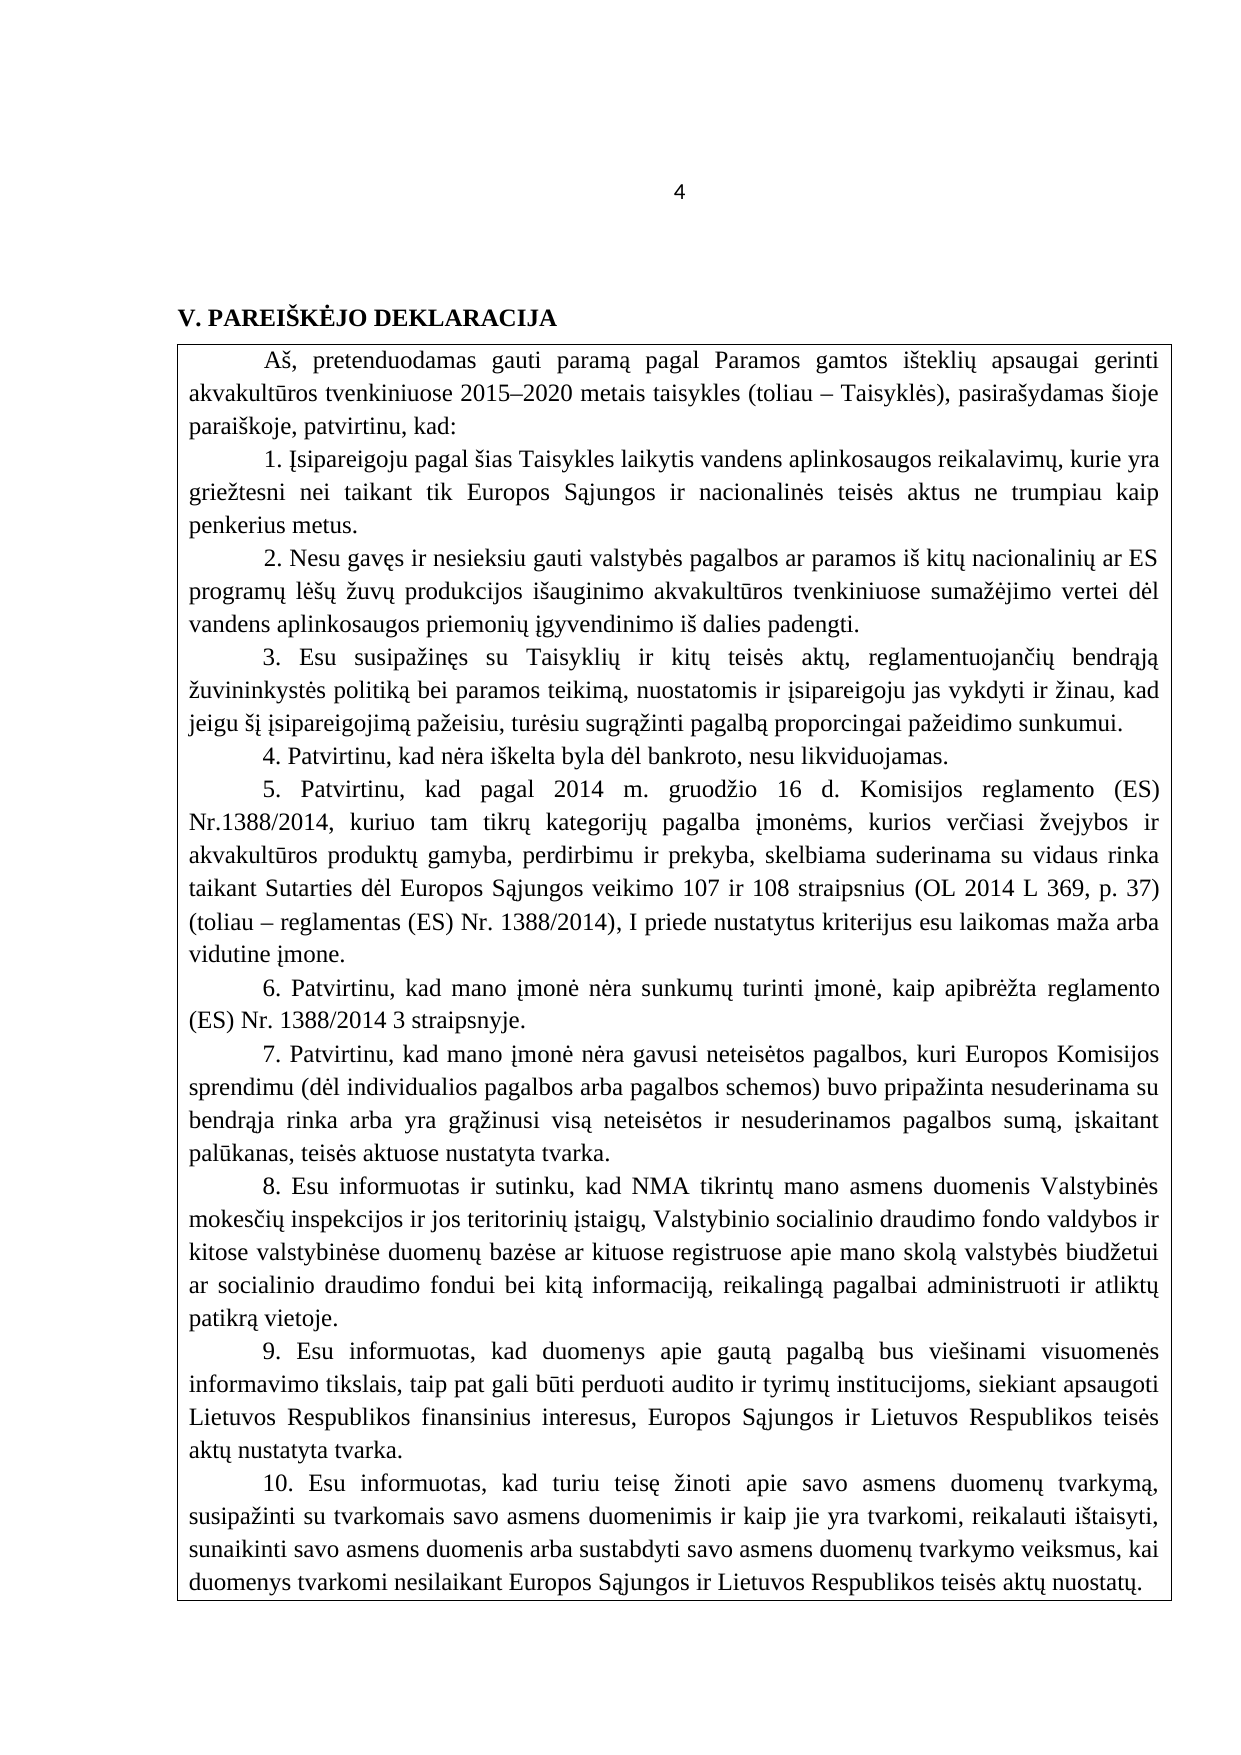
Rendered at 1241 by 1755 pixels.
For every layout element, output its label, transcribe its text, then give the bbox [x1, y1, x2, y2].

text V. PAREIŠKĖJO DEKLARACIJA [177, 303, 1181, 332]
table_header Aš, pretenduodamas gauti paramą pagal Paramos gamtos išteklių apsaugai gerinti akvakultūros tvenkiniuose 2015–2020 metais taisykles (toliau – Taisyklės), pasirašydamas šioje paraiškoje, patvirtinu, kad: 1. Įsipareigoju pagal šias Taisykles laikytis vandens aplinkosaugos reikalavimų, kurie yra griežtesni nei taikant tik Europos Sąjungos ir nacionalinės teisės aktus ne trumpiau kaip penkerius metus. 2. Nesu gavęs ir nesieksiu gauti valstybės pagalbos ar paramos iš kitų nacionalinių ar ES programų lėšų žuvų produkcijos išauginimo akvakultūros tvenkiniuose sumažėjimo vertei dėl vandens aplinkosaugos priemonių įgyvendinimo iš dalies padengti. 3. Esu susipažinęs su Taisyklių ir kitų teisės aktų, reglamentuojančių bendrąją žuvininkystės politiką bei paramos teikimą, nuostatomis ir įsipareigoju jas vykdyti ir žinau, kad jeigu šį įsipareigojimą pažeisiu, turėsiu sugrąžinti pagalbą proporcingai pažeidimo sunkumui. 4. Patvirtinu, kad nėra iškelta byla dėl bankroto, nesu likviduojamas. 5. Patvirtinu, kad pagal 2014 m. gruodžio 16 d. Komisijos reglamento (ES) Nr.1388/2014, kuriuo tam tikrų kategorijų pagalba įmonėms, kurios verčiasi žvejybos ir akvakultūros produktų gamyba, perdirbimu ir prekyba, skelbiama suderinama su vidaus rinka taikant Sutarties dėl Europos Sąjungos veikimo 107 ir 108 straipsnius (OL 2014 L 369, p. 37) (toliau – reglamentas (ES) Nr. 1388/2014), I priede nustatytus kriterijus esu laikomas maža arba vidutine įmone. 6. Patvirtinu, kad mano įmonė nėra sunkumų turinti įmonė, kaip apibrėžta reglamento (ES) Nr. 1388/2014 3 straipsnyje. 7. Patvirtinu, kad mano įmonė nėra gavusi neteisėtos pagalbos, kuri Europos Komisijos sprendimu (dėl individualios pagalbos arba pagalbos schemos) buvo pripažinta nesuderinama su bendrąja rinka arba yra grąžinusi visą neteisėtos ir nesuderinamos pagalbos sumą, įskaitant palūkanas, teisės aktuose nustatyta tvarka. 8. Esu informuotas ir sutinku, kad NMA tikrintų mano asmens duomenis Valstybinės mokesčių inspekcijos ir jos teritorinių įstaigų, Valstybinio socialinio draudimo fondo valdybos ir kitose valstybinėse duomenų bazėse ar kituose registruose apie mano skolą valstybės biudžetui ar socialinio draudimo fondui bei kitą informaciją, reikalingą pagalbai administruoti ir atliktų patikrą vietoje. 9. Esu informuotas, kad duomenys apie gautą pagalbą bus viešinami visuomenės informavimo tikslais, taip pat gali būti perduoti audito ir tyrimų institucijoms, siekiant apsaugoti Lietuvos Respublikos finansinius interesus, Europos Sąjungos ir Lietuvos Respublikos teisės aktų nustatyta tvarka. 10. Esu informuotas, kad turiu teisę žinoti apie savo asmens duomenų tvarkymą, susipažinti su tvarkomais savo asmens duomenimis ir kaip jie yra tvarkomi, reikalauti ištaisyti, sunaikinti savo asmens duomenis arba sustabdyti savo asmens duomenų tvarkymo veiksmus, kai duomenys tvarkomi nesilaikant Europos Sąjungos ir Lietuvos Respublikos teisės aktų nuostatų. [178, 345, 1171, 1600]
